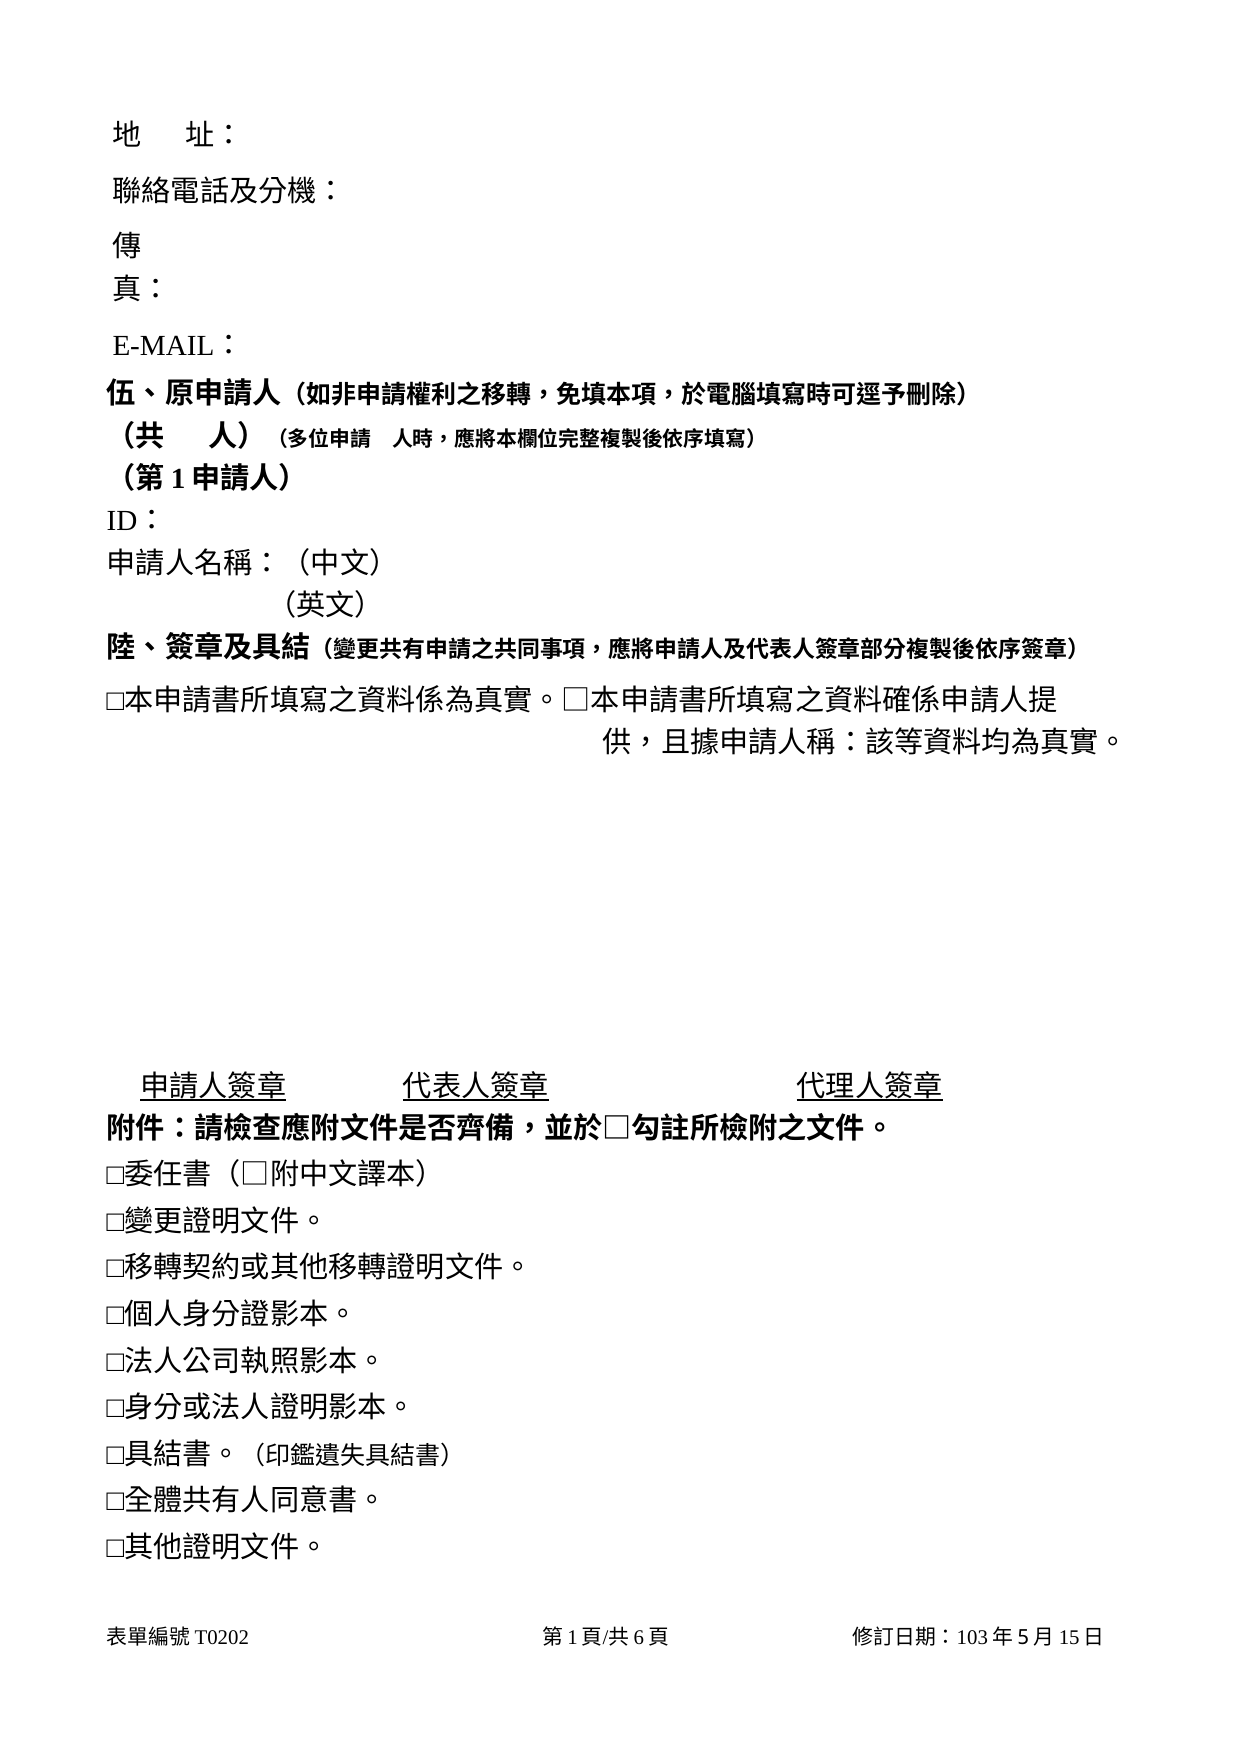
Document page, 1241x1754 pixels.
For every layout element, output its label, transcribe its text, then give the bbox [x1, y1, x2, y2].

text □變更證明文件。 [106, 1197, 1104, 1240]
text 申請人簽章 代表人簽章 代理人簽章 [106, 1042, 1102, 1104]
text 附件：請檢查應附文件是否齊備，並於□勾註所檢附之文件。 [106, 1104, 1104, 1147]
table_cell [1025, 105, 1029, 160]
table_cell 傳 真： [109, 216, 259, 314]
text □個人身分證影本。 [106, 1291, 1104, 1333]
text □具結書。（印鑑遺失具結書） [106, 1430, 1104, 1473]
text （共 人）（多位申請 人時，應將本欄位完整複製後依序填寫） [106, 412, 1108, 455]
text □身分或法人證明影本。 [106, 1384, 1104, 1426]
table_cell 聯絡電話及分機： [109, 160, 352, 216]
table_cell [1025, 314, 1029, 370]
table_cell E-MAIL： [109, 314, 259, 370]
text □移轉契約或其他移轉證明文件。 [106, 1244, 1104, 1286]
table_cell 地 址： [109, 105, 1025, 160]
table_cell [352, 160, 1025, 216]
text ID： [106, 497, 1108, 539]
table_cell [259, 216, 1025, 314]
table_cell [1025, 160, 1029, 216]
text □法人公司執照影本。 [106, 1337, 1104, 1379]
text 申請人名稱：（中文） [106, 539, 1108, 582]
text 供，且據申請人稱：該等資料均為真實。 [602, 719, 1099, 761]
text □本申請書所填寫之資料係為真實。□本申請書所填寫之資料確係申請人提 [106, 677, 1099, 719]
table_cell [1025, 216, 1029, 314]
text 陸、簽章及具結（變更共有申請之共同事項，應將申請人及代表人簽章部分複製後依序簽章） [106, 624, 1102, 666]
text □全體共有人同意書。 [106, 1477, 1104, 1519]
text 伍、原申請人（如非申請權利之移轉，免填本項，於電腦填寫時可逕予刪除） [106, 370, 1108, 412]
table_cell [259, 314, 1025, 370]
text □其他證明文件。 [106, 1523, 1104, 1566]
text （第1申請人） [106, 455, 1108, 497]
text （英文） [106, 582, 1108, 624]
text □委任書（□附中文譯本） [106, 1151, 1104, 1193]
